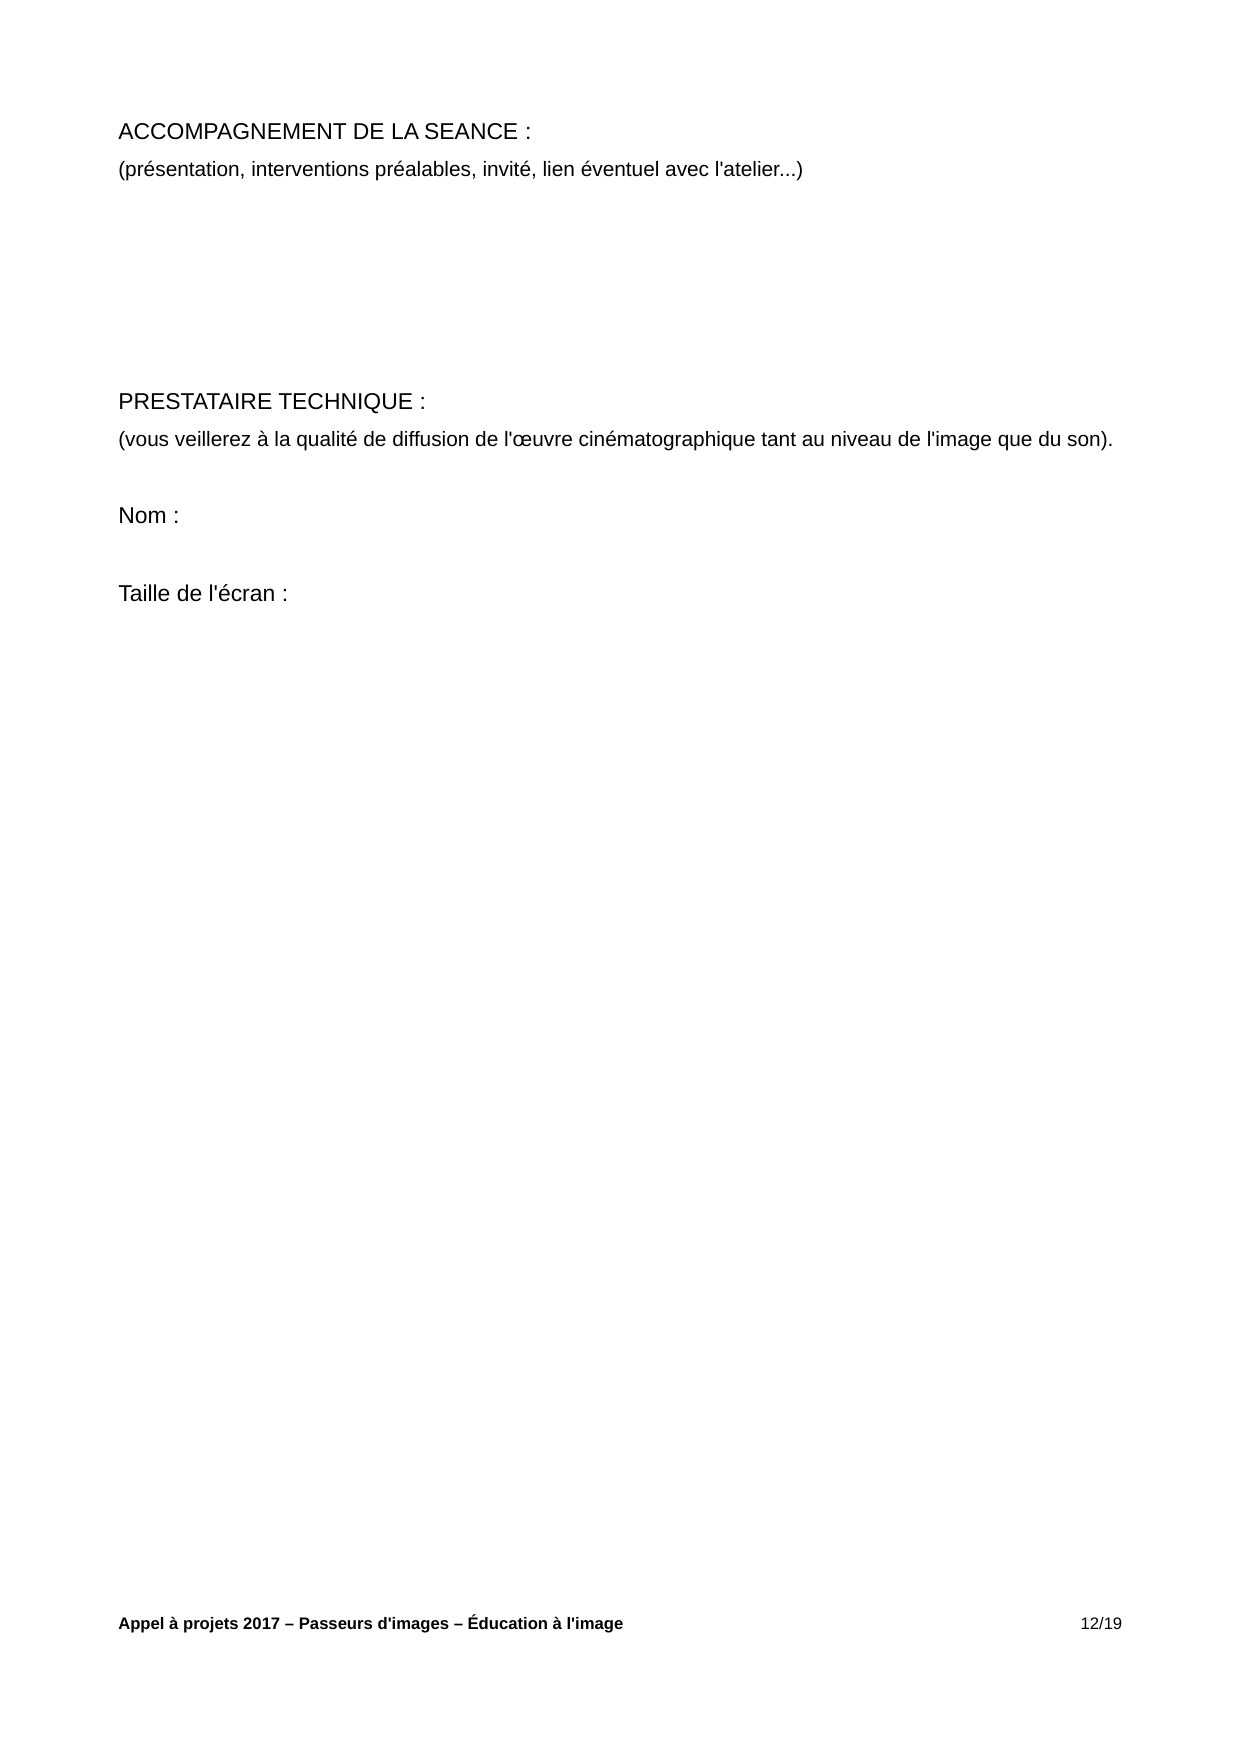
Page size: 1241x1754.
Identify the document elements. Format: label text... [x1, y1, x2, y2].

text (vous veillerez à la qualité de diffusion de l'œuvre cinématographique tant au niveau de l'image que du son). [118, 427, 1122, 451]
text ACCOMPAGNEMENT DE LA SEANCE : [118, 118, 1122, 144]
text Nom : [118, 502, 1122, 528]
text Taille de l'écran : [118, 579, 1122, 606]
text PRESTATAIRE TECHNIQUE : [118, 388, 1122, 414]
text (présentation, interventions préalables, invité, lien éventuel avec l'atelier...) [118, 157, 1122, 181]
